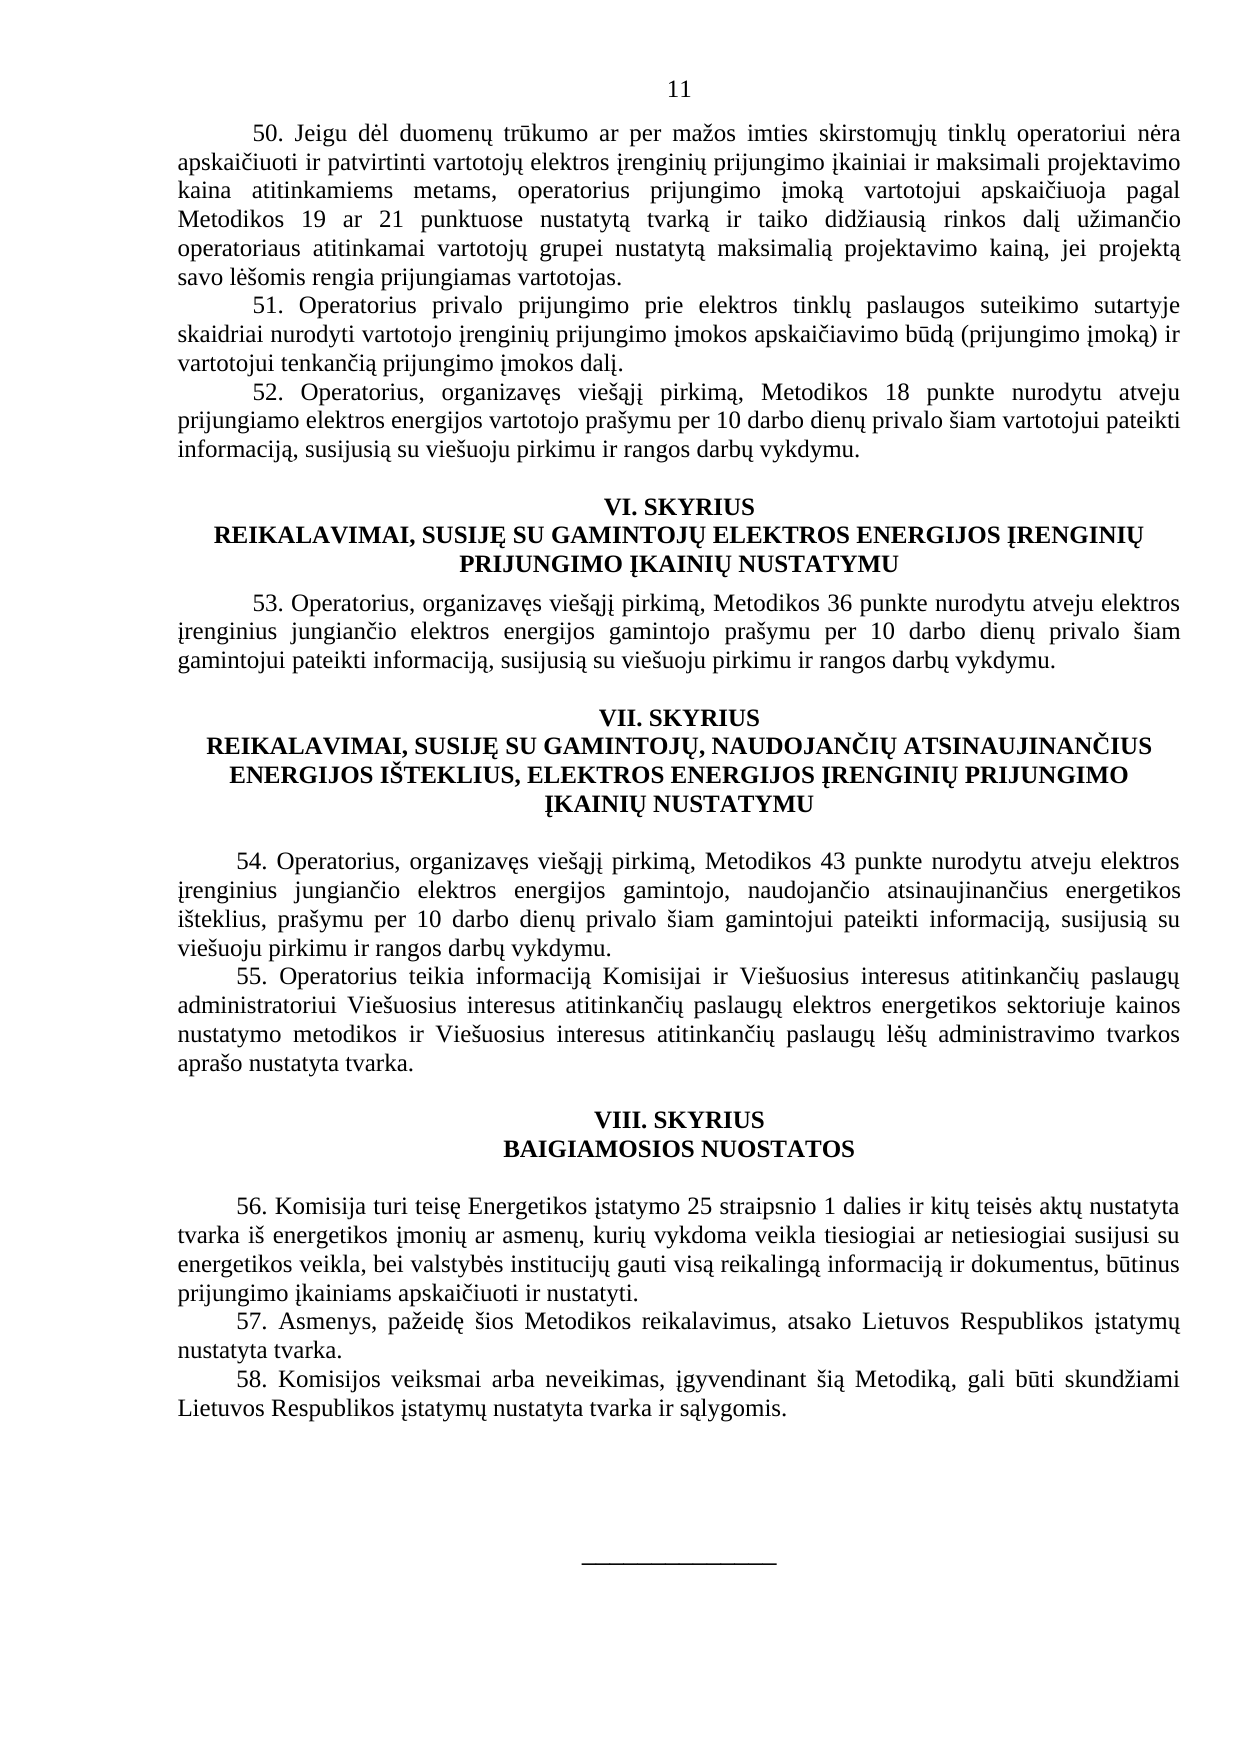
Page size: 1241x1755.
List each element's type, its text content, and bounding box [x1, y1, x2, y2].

text 52. Operatorius, organizavęs viešąjį pirkimą, Metodikos 18 punkte nurodytu atveju prijungiamo elektros energijos vartotojo prašymu per 10 darbo dienų privalo šiam vartotojui pateikti informaciją, susijusią su viešuoju pirkimu ir rangos darbų vykdymu. [177, 377, 1181, 463]
text VI. SKYRIUS [177, 492, 1181, 521]
text 54. Operatorius, organizavęs viešąjį pirkimą, Metodikos 43 punkte nurodytu atveju elektros įrenginius jungiančio elektros energijos gamintojo, naudojančio atsinaujinančius energetikos išteklius, prašymu per 10 darbo dienų privalo šiam gamintojui pateikti informaciją, susijusią su viešuoju pirkimu ir rangos darbų vykdymu. [177, 846, 1181, 961]
text ______________ [177, 1536, 1181, 1565]
text 50. Jeigu dėl duomenų trūkumo ar per mažos imties skirstomųjų tinklų operatoriui nėra apskaičiuoti ir patvirtinti vartotojų elektros įrenginių prijungimo įkainiai ir maksimali projektavimo kaina atitinkamiems metams, operatorius prijungimo įmoką vartotojui apskaičiuoja pagal Metodikos 19 ar 21 punktuose nustatytą tvarką ir taiko didžiausią rinkos dalį užimančio operatoriaus atitinkamai vartotojų grupei nustatytą maksimalią projektavimo kainą, jei projektą savo lėšomis rengia prijungiamas vartotojas. [177, 118, 1181, 291]
text VIII. SKYRIUS [177, 1105, 1181, 1134]
text REIKALAVIMAI, SUSIJĘ SU GAMINTOJŲ ELEKTROS ENERGIJOS ĮRENGINIŲ PRIJUNGIMO ĮKAINIŲ NUSTATYMU [177, 521, 1181, 578]
text 51. Operatorius privalo prijungimo prie elektros tinklų paslaugos suteikimo sutartyje skaidriai nurodyti vartotojo įrenginių prijungimo įmokos apskaičiavimo būdą (prijungimo įmoką) ir vartotojui tenkančią prijungimo įmokos dalį. [177, 291, 1181, 377]
text BAIGIAMOSIOS NUOSTATOS [177, 1134, 1181, 1163]
text 58. Komisijos veiksmai arba neveikimas, įgyvendinant šią Metodiką, gali būti skundžiami Lietuvos Respublikos įstatymų nustatyta tvarka ir sąlygomis. [177, 1364, 1181, 1421]
text 57. Asmenys, pažeidę šios Metodikos reikalavimus, atsako Lietuvos Respublikos įstatymų nustatyta tvarka. [177, 1306, 1181, 1364]
text 53. Operatorius, organizavęs viešąjį pirkimą, Metodikos 36 punkte nurodytu atveju elektros įrenginius jungiančio elektros energijos gamintojo prašymu per 10 darbo dienų privalo šiam gamintojui pateikti informaciją, susijusią su viešuoju pirkimu ir rangos darbų vykdymu. [177, 588, 1181, 674]
text 56. Komisija turi teisę Energetikos įstatymo 25 straipsnio 1 dalies ir kitų teisės aktų nustatyta tvarka iš energetikos įmonių ar asmenų, kurių vykdoma veikla tiesiogiai ar netiesiogiai susijusi su energetikos veikla, bei valstybės institucijų gauti visą reikalingą informaciją ir dokumentus, būtinus prijungimo įkainiams apskaičiuoti ir nustatyti. [177, 1191, 1181, 1306]
text 55. Operatorius teikia informaciją Komisijai ir Viešuosius interesus atitinkančių paslaugų administratoriui Viešuosius interesus atitinkančių paslaugų elektros energetikos sektoriuje kainos nustatymo metodikos ir Viešuosius interesus atitinkančių paslaugų lėšų administravimo tvarkos aprašo nustatyta tvarka. [177, 961, 1181, 1076]
text VII. SKYRIUS [177, 703, 1181, 731]
text REIKALAVIMAI, SUSIJĘ SU GAMINTOJŲ, NAUDOJANČIŲ ATSINAUJINANČIUS ENERGIJOS IŠTEKLIUS, ELEKTROS ENERGIJOS ĮRENGINIŲ PRIJUNGIMO ĮKAINIŲ NUSTATYMU [177, 731, 1181, 818]
